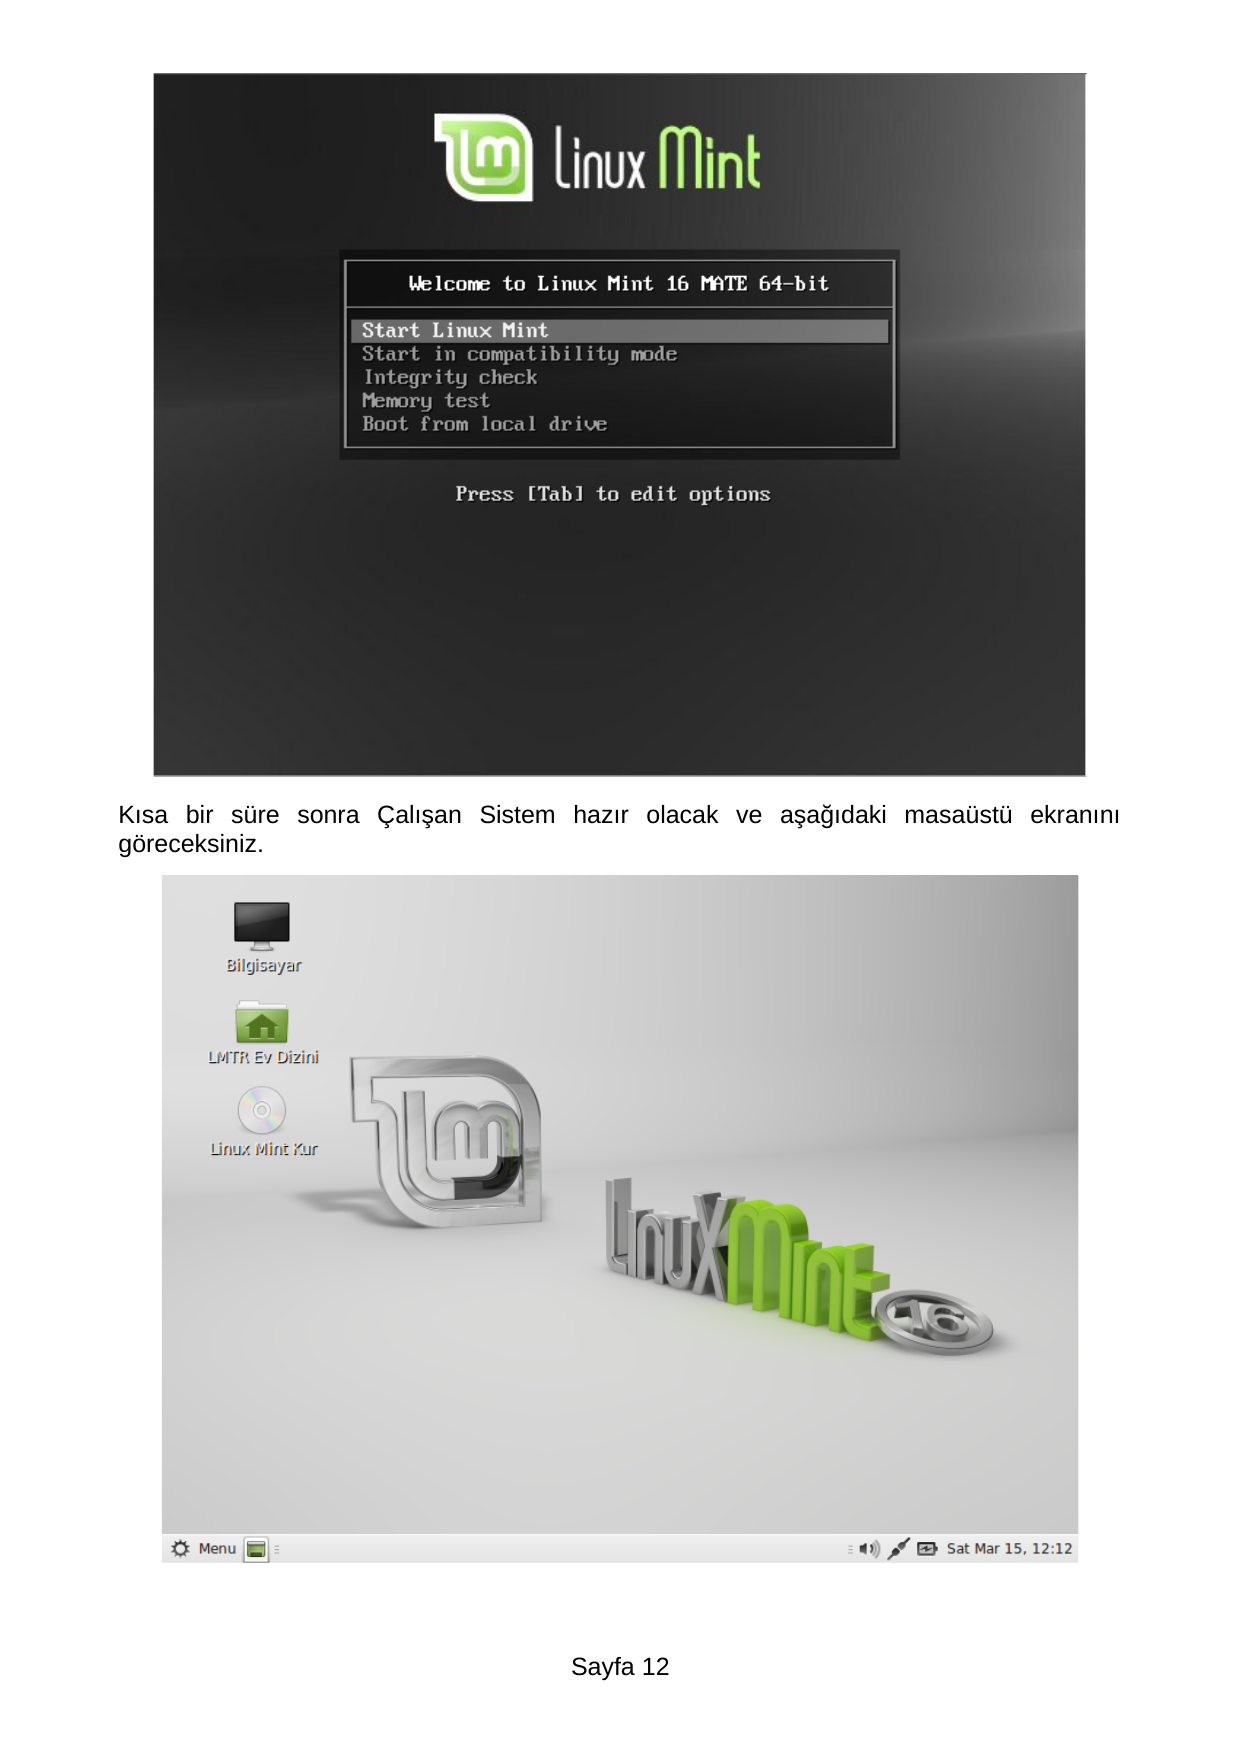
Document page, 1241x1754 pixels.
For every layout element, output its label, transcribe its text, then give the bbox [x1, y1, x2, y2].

picture [153, 73, 1087, 777]
picture [161, 875, 1079, 1564]
text Kısa bir süre sonra Çalışan Sistem hazır olacak ve aşağıdaki masaüstü ekranını göreceksiniz. [118, 74, 1122, 858]
